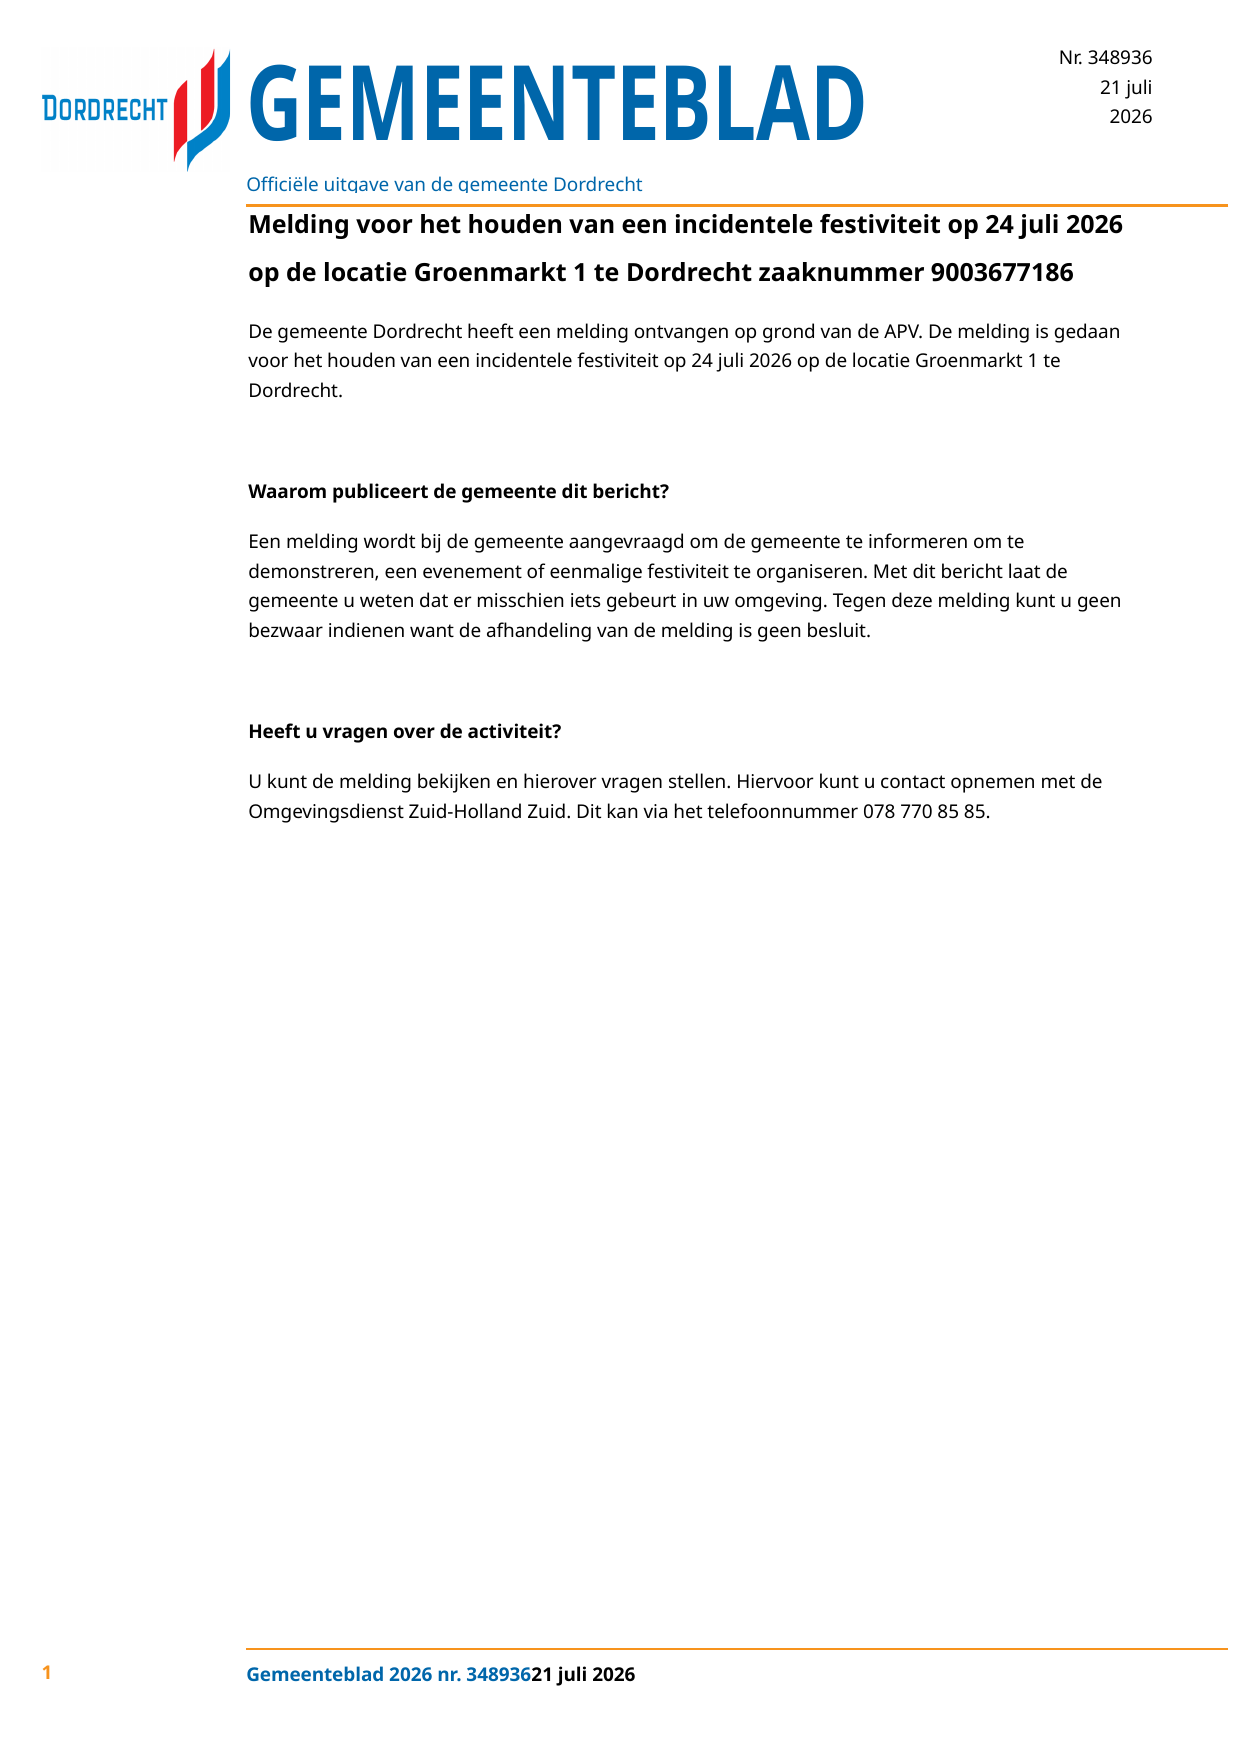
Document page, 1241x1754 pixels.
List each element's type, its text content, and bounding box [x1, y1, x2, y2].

text Waarom publiceert de gemeente dit bericht? [248, 478, 1152, 504]
text De gemeente Dordrecht heeft een melding ontvangen op grond van de APV. De melding is gedaan voor het houden van een incidentele festiviteit op 24 juli 2026 op de locatie Groenmarkt 1 te Dordrecht. [248, 318, 1152, 403]
text U kunt de melding bekijken en hierover vragen stellen. Hiervoor kunt u contact opnemen met de Omgevingsdienst Zuid-Holland Zuid. Dit kan via het telefoonnummer 078 770 85 85. [248, 768, 1152, 824]
text Een melding wordt bij de gemeente aangevraagd om de gemeente te informeren om te demonstreren, een evenement of eenmalige festiviteit te organiseren. Met dit bericht laat de gemeente u weten dat er misschien iets gebeurt in uw omgeving. Tegen deze melding kunt u geen bezwaar indienen want de afhandeling van de melding is geen besluit. [248, 528, 1152, 643]
text Heeft u vragen over de activiteit? [248, 718, 1152, 744]
picture [41, 47, 231, 172]
text Melding voor het houden van een incidentele festiviteit op 24 juli 2026 op de locatie Groenmarkt 1 te Dordrecht zaaknummer 9003677186 [248, 207, 1152, 288]
